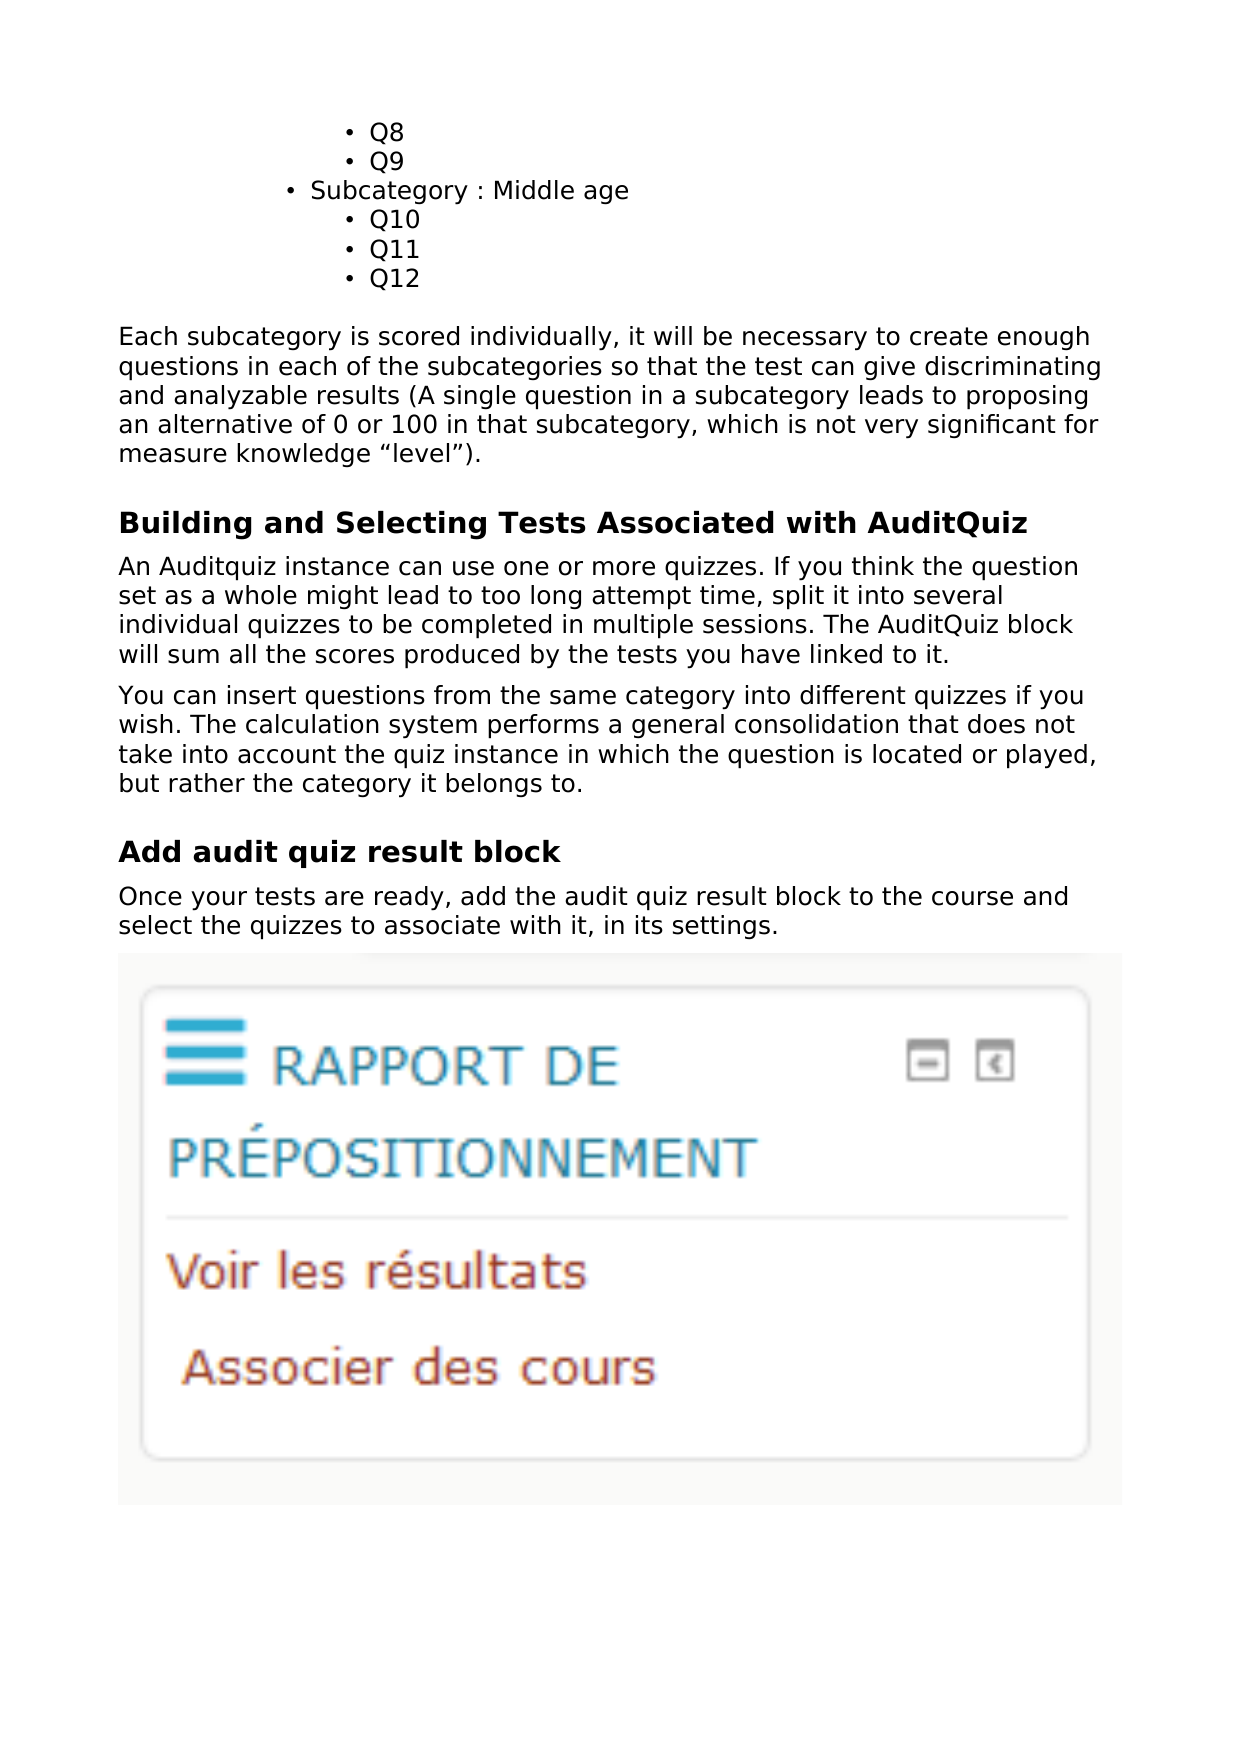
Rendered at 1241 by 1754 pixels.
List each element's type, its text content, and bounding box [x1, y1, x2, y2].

text An Auditquiz instance can use one or more quizzes. If you think the question set as a whole might lead to too long attempt time, split it into several individual quizzes to be completed in multiple sessions. The AuditQuiz block will sum all the scores produced by the tests you have linked to it. [118, 552, 1122, 669]
list Q10 [354, 206, 1122, 235]
subtitle Building and Selecting Tests Associated with AuditQuiz [118, 506, 1122, 540]
text Each subcategory is scored individually, it will be necessary to create enough questions in each of the subcategories so that the test can give discriminating and analyzable results (A single question in a subcategory leads to proposing an alternative of 0 or 100 in that subcategory, which is not very significant for measure knowledge “level”). [118, 323, 1122, 468]
picture [118, 953, 1123, 1505]
list Q12 [354, 264, 1122, 293]
list Q8 [354, 118, 1122, 147]
list Q9 [354, 147, 1122, 176]
subtitle Add audit quiz result block [118, 836, 1122, 870]
text You can insert questions from the same category into different quizzes if you wish. The calculation system performs a general consolidation that does not take into account the quiz instance in which the question is located or played, but rather the category it belongs to. [118, 682, 1122, 798]
list Subcategory : Middle age [295, 176, 1122, 206]
text Once your tests are ready, add the audit quiz result block to the course and select the quizzes to associate with it, in its settings. [118, 882, 1122, 941]
list Q11 [354, 235, 1122, 264]
